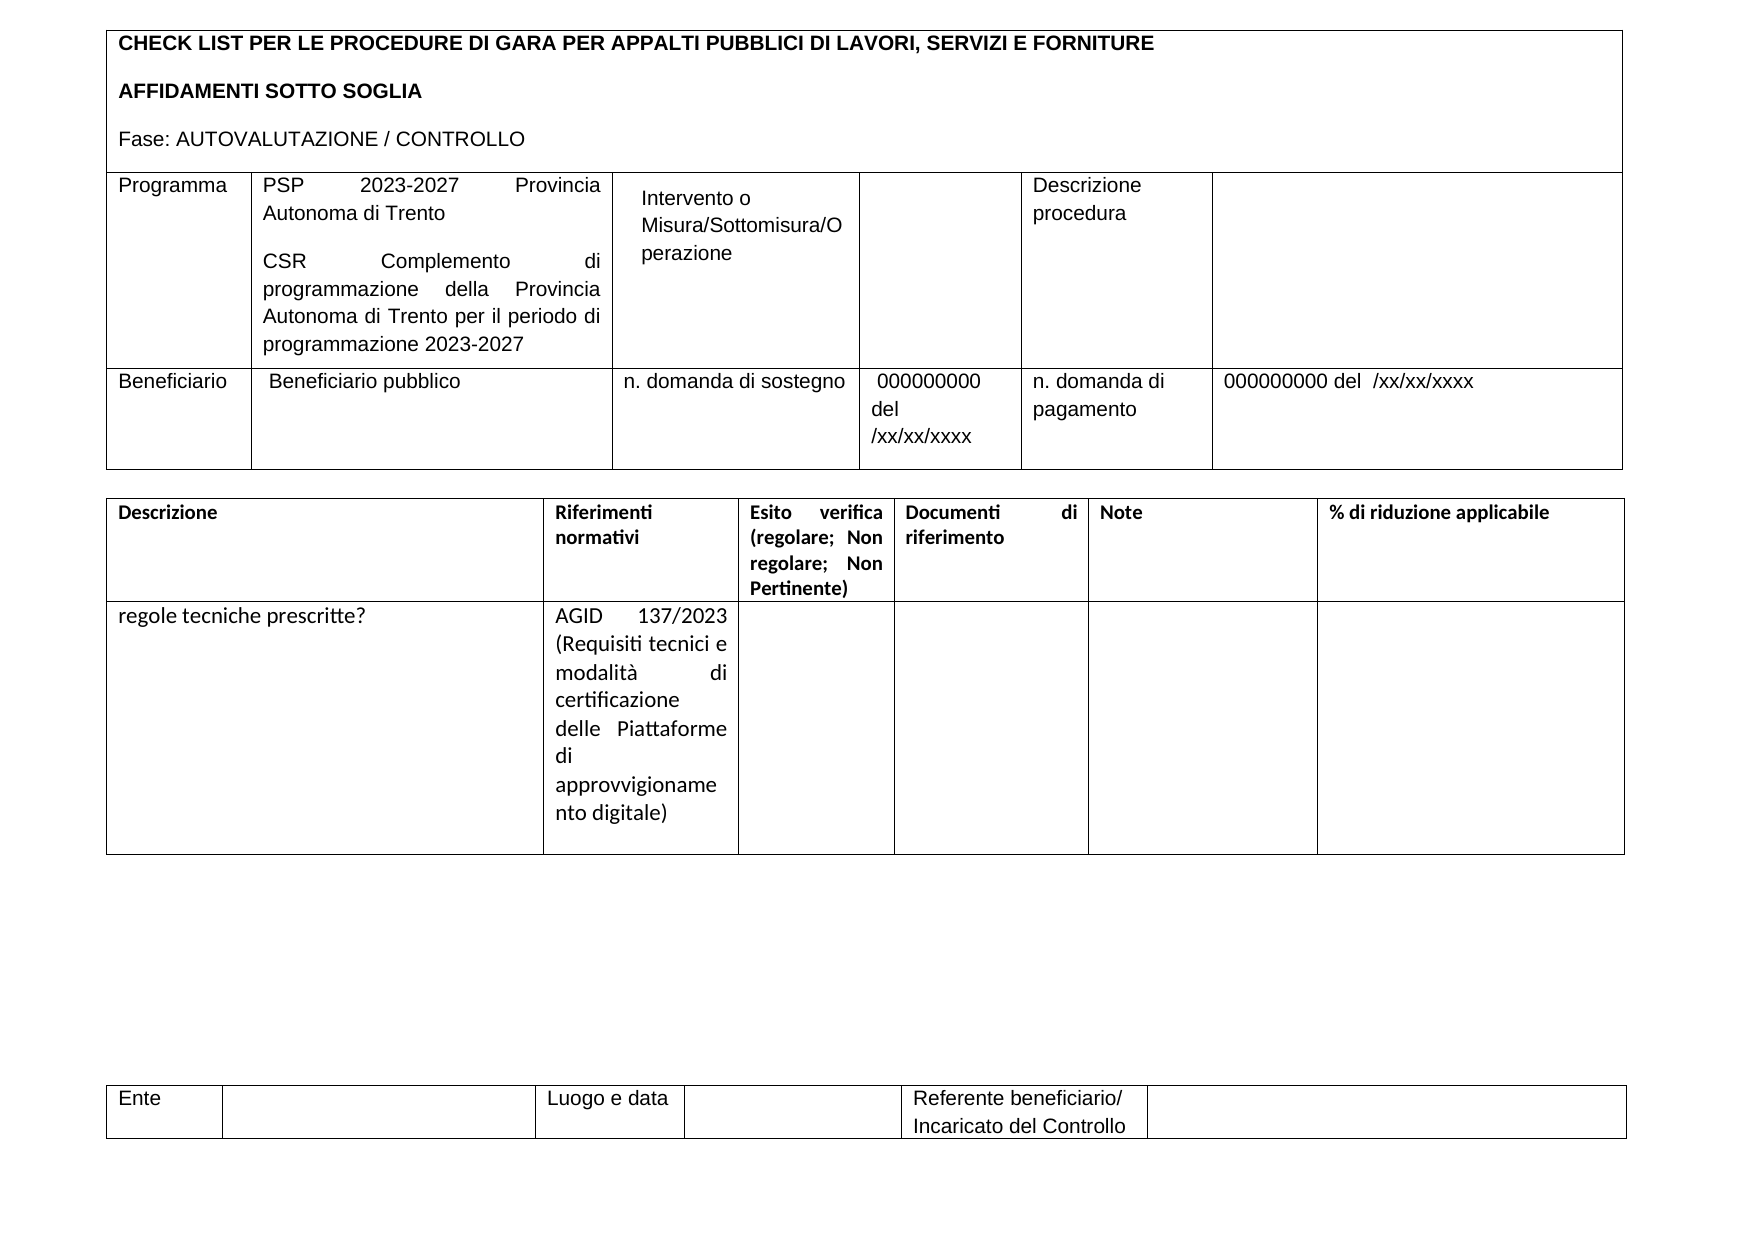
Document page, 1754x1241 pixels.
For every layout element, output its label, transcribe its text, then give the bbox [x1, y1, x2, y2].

table_cell regole tecniche prescritte? [107, 602, 543, 854]
table_header Riferimenti normativi [544, 499, 738, 601]
table_cell [1089, 602, 1317, 854]
table_header % di riduzione applicabile [1318, 499, 1624, 601]
table_header Descrizione [107, 499, 543, 601]
table_cell AGID 137/2023 (Requisiti tecnici e modalità di certificazione delle Piattaforme di approvvigionamento digitale) [544, 602, 738, 854]
table_header Esito verifica (regolare; Non regolare; Non Pertinente) [739, 499, 894, 601]
table_header Note [1089, 499, 1317, 601]
table_cell [895, 602, 1088, 854]
table_header Documenti di riferimento [895, 499, 1088, 601]
table_cell [739, 602, 894, 854]
table_cell [1318, 602, 1624, 854]
